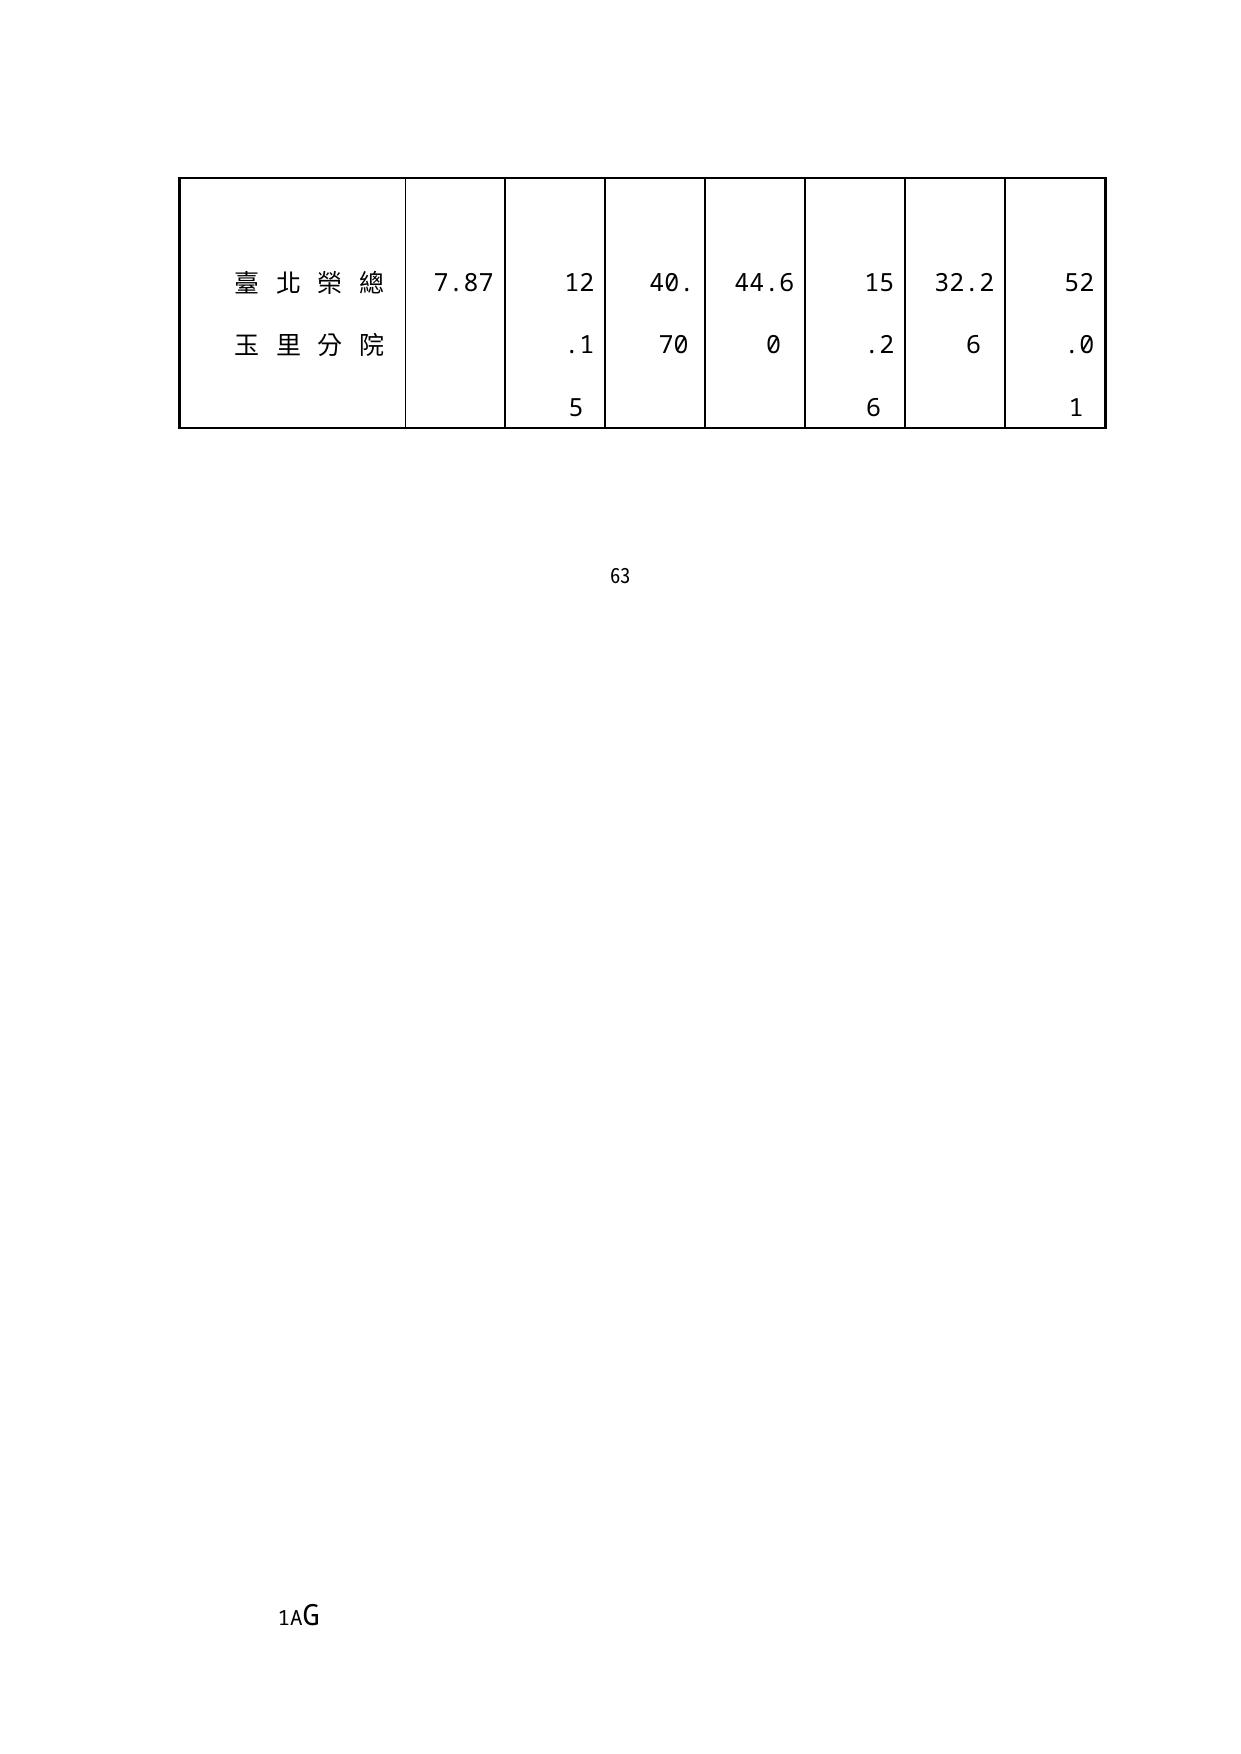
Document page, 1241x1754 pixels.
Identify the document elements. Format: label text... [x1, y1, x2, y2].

table_cell 15.26 [806, 179, 904, 427]
table_cell 臺北榮總玉里分院 [181, 179, 405, 427]
table_cell 7.87 [406, 179, 504, 427]
table_cell 52.01 [1006, 179, 1104, 427]
table_cell 40.70 [606, 179, 704, 427]
table_cell 12.15 [506, 179, 604, 427]
table_cell 32.26 [906, 179, 1004, 427]
table_cell 44.60 [706, 179, 804, 427]
